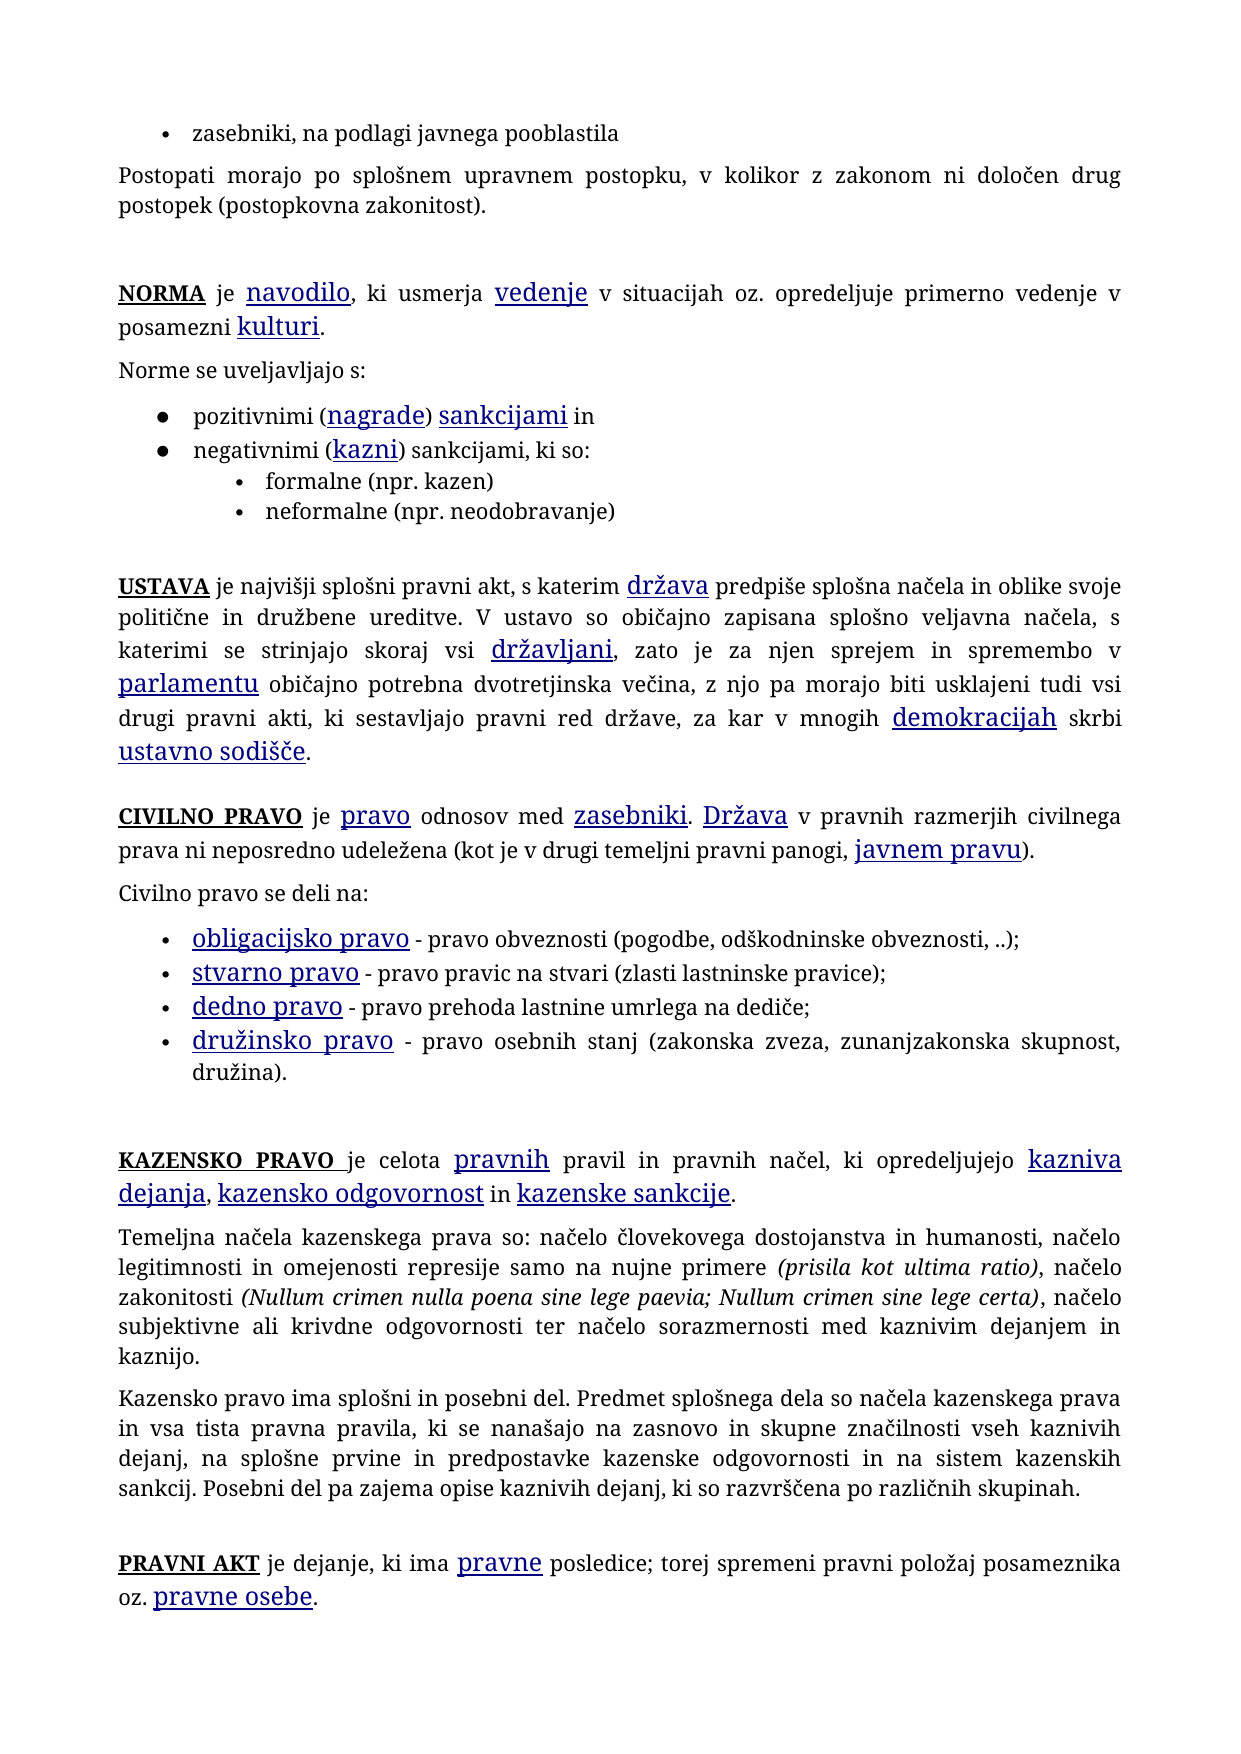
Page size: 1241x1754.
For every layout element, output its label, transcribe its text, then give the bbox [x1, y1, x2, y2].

list obligacijsko pravo - pravo obveznosti (pogodbe, odškodninske obveznosti, ..); [162, 921, 1122, 954]
list družinsko pravo - pravo osebnih stanj (zakonska zveza, zunanjzakonska skupnost, družina). [162, 1023, 1122, 1087]
list stvarno pravo - pravo pravic na stvari (zlasti lastninske pravice); [162, 954, 1122, 989]
list zasebniki, na podlagi javnega pooblastila [162, 118, 1122, 148]
list formalne (npr. kazen) [236, 466, 1122, 496]
list pozitivnimi (nagrade) sankcijami in [156, 398, 1122, 432]
text USTAVA je najvišji splošni pravni akt, s katerim država predpiše splošna načela in oblike svoje politične in družbene ureditve. V ustavo so običajno zapisana splošno veljavna načela, s katerimi se strinjajo skoraj vsi državljani, zato je za njen sprejem in spremembo v parlamentu običajno potrebna dvotretjinska večina, z njo pa morajo biti usklajeni tudi vsi drugi pravni akti, ki sestavljajo pravni red države, za kar v mnogih demokracijah skrbi ustavno sodišče. [118, 568, 1122, 768]
list negativnimi (kazni) sankcijami, ki so: [156, 432, 1122, 466]
list neformalne (npr. neodobravanje) [236, 496, 1122, 525]
text Temeljna načela kazenskega prava so: načelo človekovega dostojanstva in humanosti, načelo legitimnosti in omejenosti represije samo na nujne primere (prisila kot ultima ratio), načelo zakonitosti (Nullum crimen nulla poena sine lege paevia; Nullum crimen sine lege certa), načelo subjektivne ali krivdne odgovornosti ter načelo sorazmernosti med kaznivim dejanjem in kaznijo. [118, 1222, 1122, 1371]
text KAZENSKO PRAVO je celota pravnih pravil in pravnih načel, ki opredeljujejo kazniva dejanja, kazensko odgovornost in kazenske sankcije. [118, 1141, 1122, 1209]
text Kazensko pravo ima splošni in posebni del. Predmet splošnega dela so načela kazenskega prava in vsa tista pravna pravila, ki se nanašajo na zasnovo in skupne značilnosti vseh kaznivih dejanj, na splošne prvine in predpostavke kazenske odgovornosti in na sistem kazenskih sankcij. Posebni del pa zajema opise kaznivih dejanj, ki so razvrščena po različnih skupinah. [118, 1383, 1122, 1503]
text Civilno pravo se deli na: [118, 878, 1122, 908]
text PRAVNI AKT je dejanje, ki ima pravne posledice; torej spremeni pravni položaj posameznika oz. pravne osebe. [118, 1545, 1122, 1613]
text Norme se uveljavljajo s: [118, 355, 1122, 385]
text NORMA je navodilo, ki usmerja vedenje v situacijah oz. opredeljuje primerno vedenje v posamezni kulturi. [118, 275, 1122, 343]
text CIVILNO PRAVO je pravo odnosov med zasebniki. Država v pravnih razmerjih civilnega prava ni neposredno udeležena (kot je v drugi temeljni pravni panogi, javnem pravu). [118, 798, 1122, 866]
text Postopati morajo po splošnem upravnem postopku, v kolikor z zakonom ni določen drug postopek (postopkovna zakonitost). [118, 160, 1122, 220]
list dedno pravo - pravo prehoda lastnine umrlega na dediče; [162, 989, 1122, 1023]
